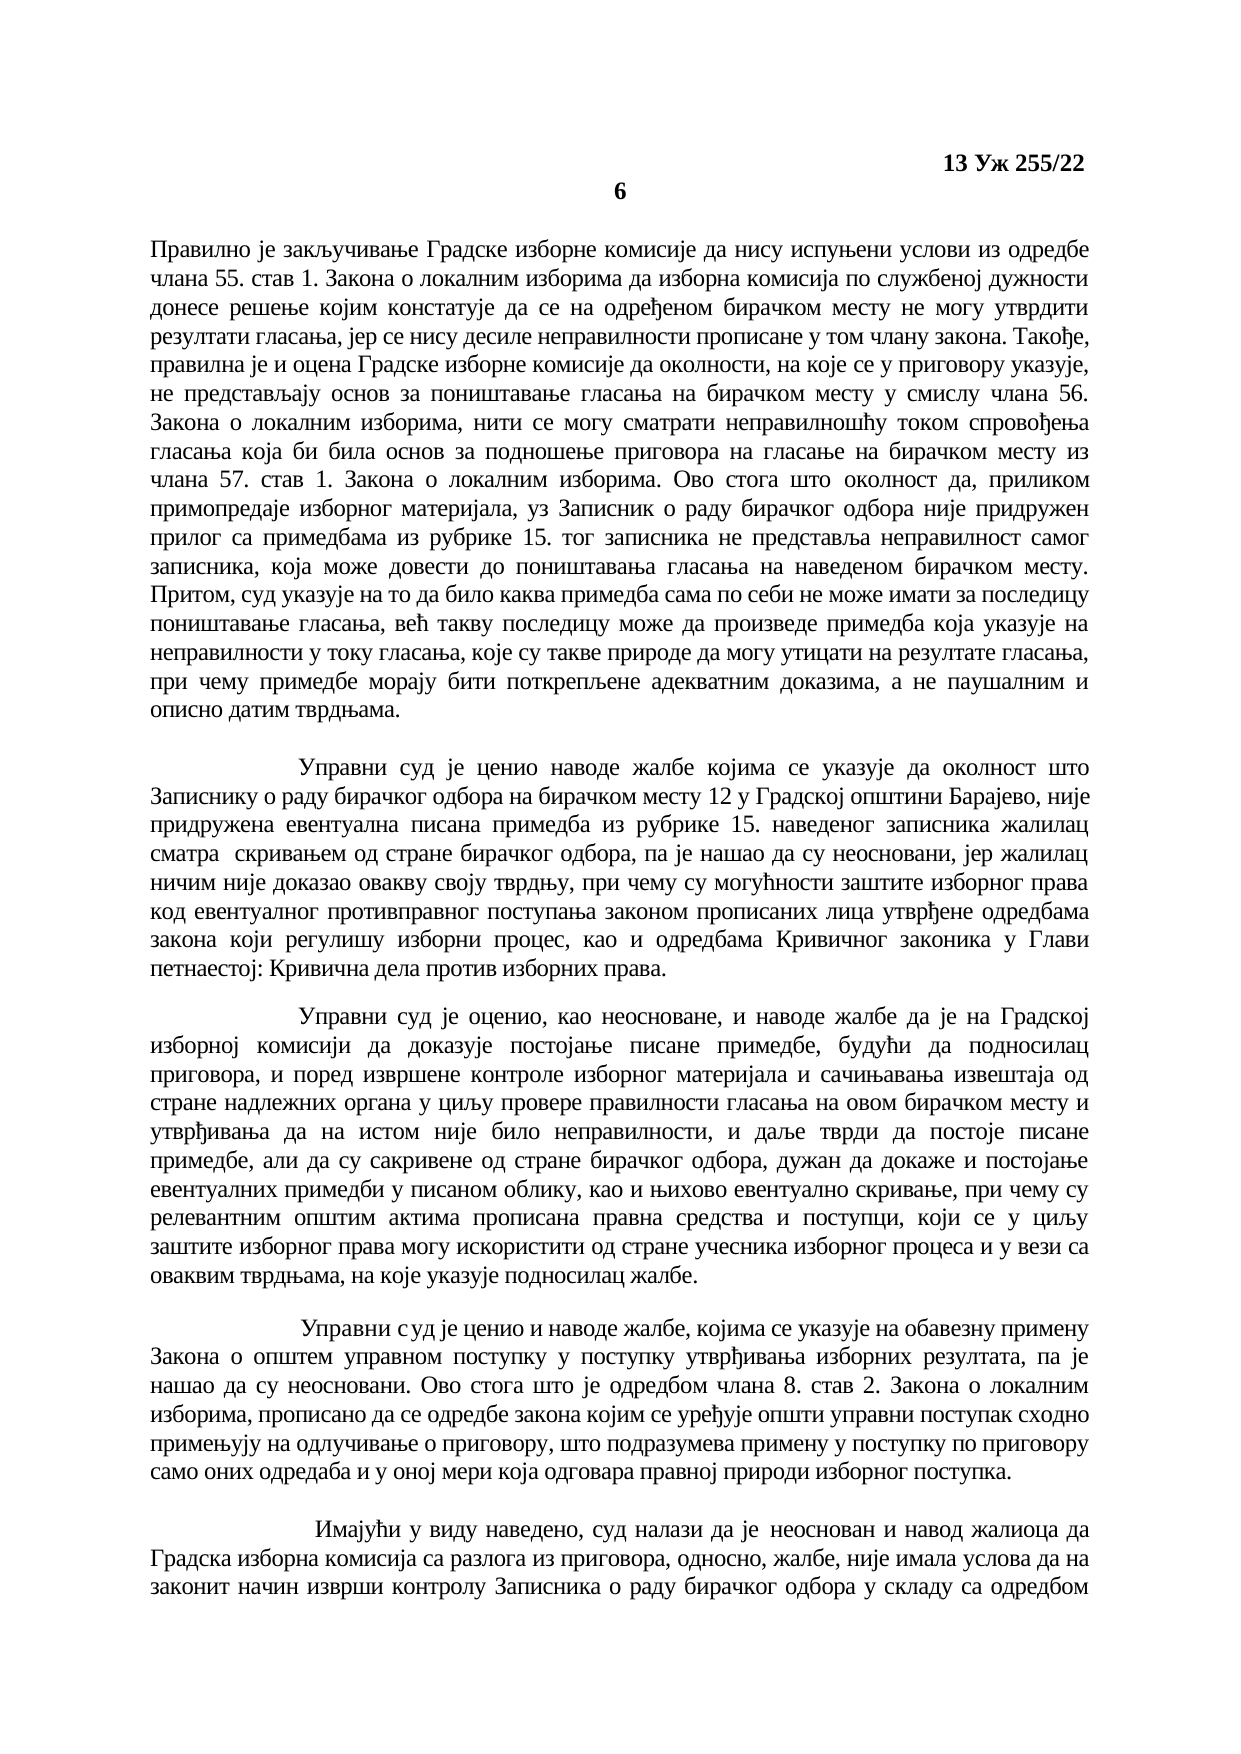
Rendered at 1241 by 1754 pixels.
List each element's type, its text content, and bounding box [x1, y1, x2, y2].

text Имајући у виду наведено, суд налази да је неоснован и навод жалиоца да Градска изборна комисија са разлога из приговора, односно, жалбе, није имала услова да на законит начин изврши контролу Записника о раду бирачког одбора у складу са одредбом [150, 1514, 1090, 1600]
text Управни суд је ценио и наводе жалбе, којима се указује на обавезну примену Закона о општем управном поступку у поступку утврђивања изборних резултата, па је нашао да су неосновани. Ово стога што је одредбом члана 8. став 2. Закона о локалним изборима, прописано да се одредбе закона којим се уређује општи управни поступак сходно примењују на одлучивање о приговору, што подразумева примену у поступку по приговору само оних одредаба и у оној мери која одговара правној природи изборног поступка. [150, 1313, 1090, 1485]
text Управни суд је оценио, као неосноване, и наводе жалбе да је на Градској изборној комисији да доказује постојање писане примедбе, будући да подносилац приговора, и поред извршене контроле изборног материјала и сачињавања извештаја од стране надлежних органа у циљу провере правилности гласања на овом бирачком месту и утврђивања да на истом није било неправилности, и даље тврди да постоје писане примедбе, али да су сакривене од стране бирачког одбора, дужан да докаже и постојање евентуалних примедби у писаном облику, као и њихово евентуално скривање, при чему су релевантним општим актима прописана правна средства и поступци, који се у циљу заштите изборног права могу искористити од стране учесника изборног процеса и у вези са оваквим тврдњама, на које указује подносилац жалбе. [150, 1001, 1090, 1289]
text Правилно је закључивање Градске изборне комисије да нису испуњени услови из одредбе члана 55. став 1. Закона о локалним изборима да изборна комисија по службеној дужности донесе решење којим констатује да се на одређеном бирачком месту не могу утврдити резултати гласања, јер се нису десиле неправилности прописане у том члану закона. Такође, правилна је и оцена Градске изборне комисије да околности, на које се у приговору указује, не представљају основ за поништавање гласања на бирачком месту у смислу члана 56. Закона о локалним изборима, нити се могу сматрати неправилношћу током спровођења гласања која би била основ за подношење приговора на гласање на бирачком месту из члана 57. став 1. Закона о локалним изборима. Ово стога што околност да, приликом примопредаје изборног материјала, уз Записник о раду бирачког одбора није придружен прилог са примедбама из рубрике 15. тог записника не представља неправилност самог записника, која може довести до поништавања гласања на наведеном бирачком месту. Притом, суд указује на то да било каква примедба сама по себи не може имати за последицу поништавање гласања, већ такву последицу може да произведе примедба која указује на неправилности у току гласања, које су такве природе да могу утицати на резултате гласања, при чему примедбе морају бити поткрепљене адекватним доказима, а не паушалним и описно датим тврдњама. [150, 234, 1090, 723]
text Управни суд је ценио наводе жалбе којима се указује да околност што Записнику о раду бирачког одбора на бирачком месту 12 у Градској општини Барајево, није придружена евентуална писана примедба из рубрике 15. наведеног записника жалилац сматра скривањем од стране бирачког одбора, па је нашао да су неосновани, јер жалилац ничим није доказао овакву своју тврдњу, при чему су могућности заштите изборног права код евентуалног противправног поступања законом прописаних лица утврђене одредбама закона који регулишу изборни процес, као и одредбама Кривичног законика у Глави петнаестој: Кривична дела против изборних права. [150, 752, 1090, 982]
